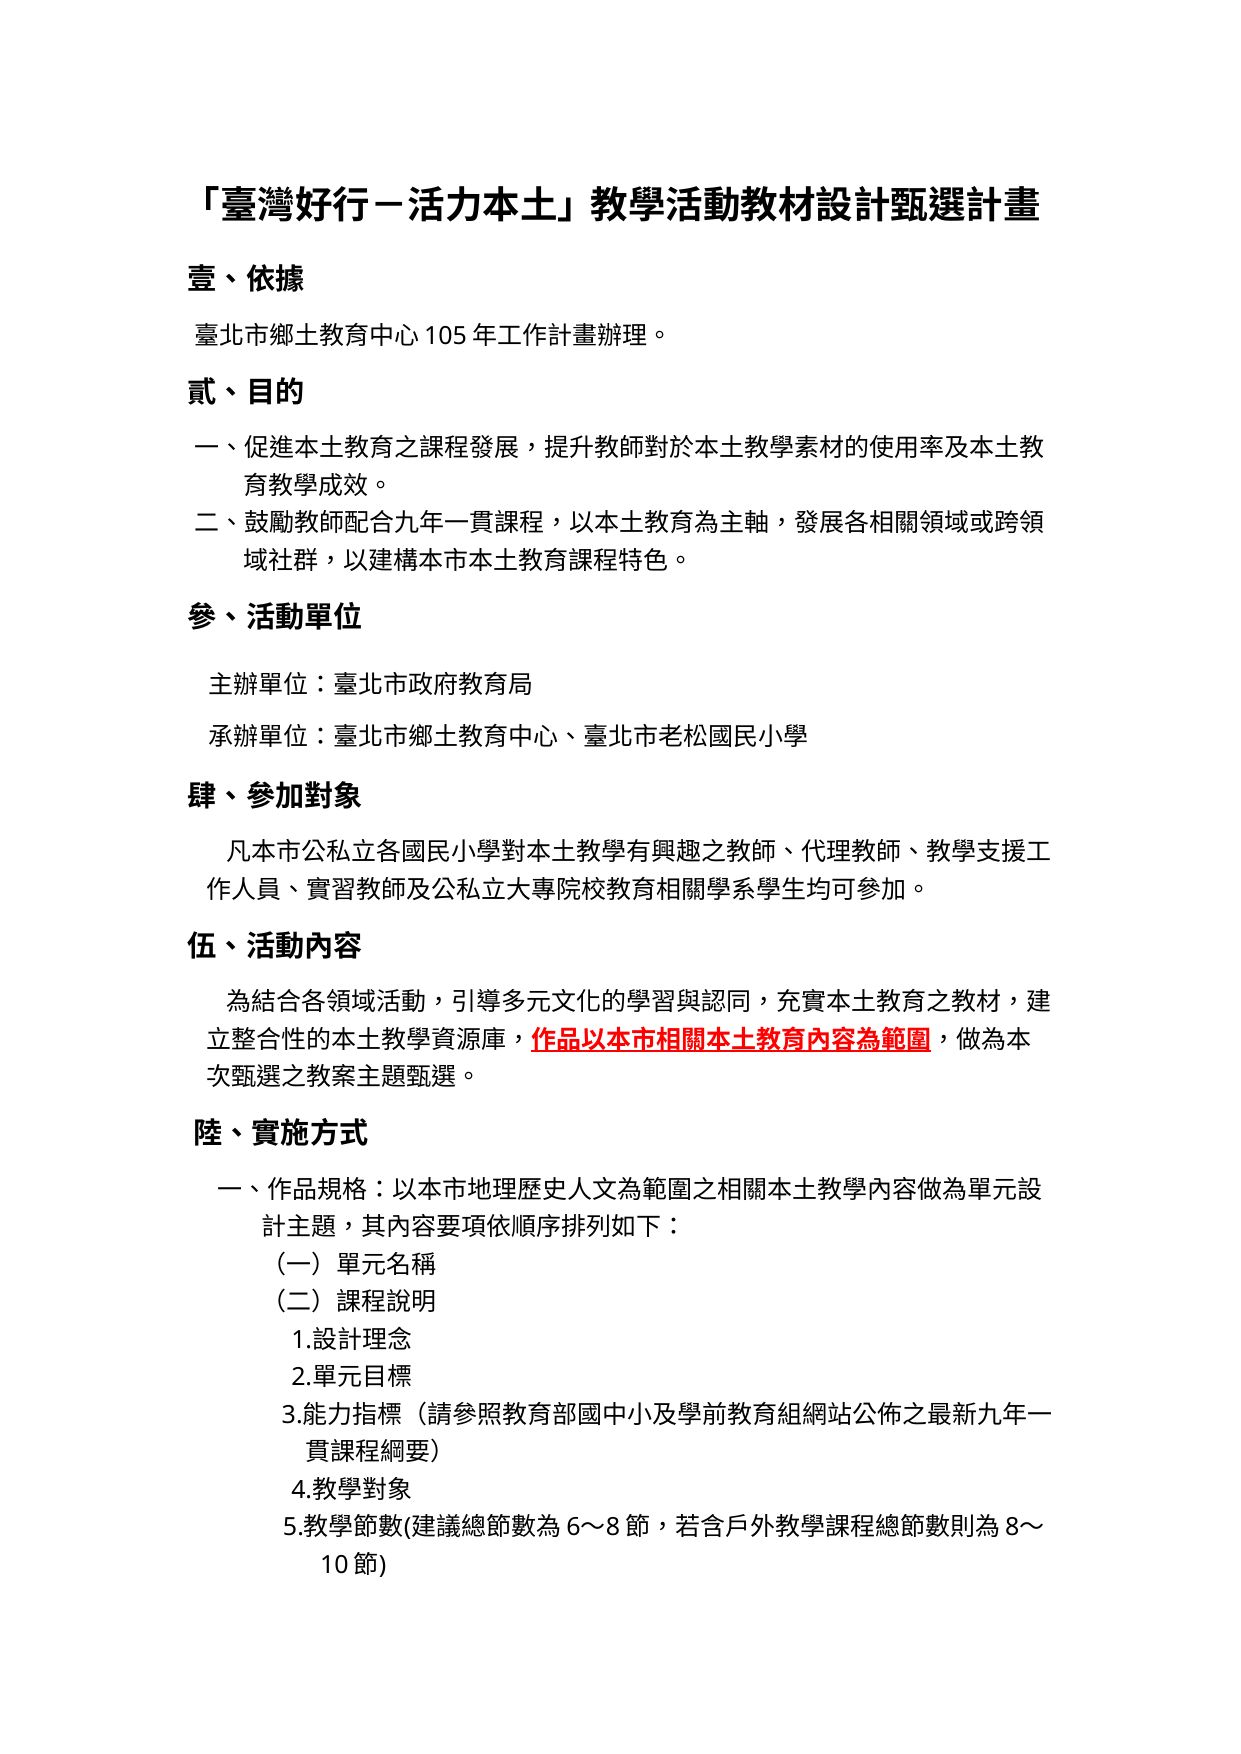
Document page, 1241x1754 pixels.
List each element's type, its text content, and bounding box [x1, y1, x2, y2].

text 參、活動單位 [187, 577, 1053, 652]
text 1.設計理念 [187, 1319, 1053, 1356]
text 主辦單位：臺北市政府教育局 [187, 652, 1053, 704]
text 5.教學節數(建議總節數為6～8節，若含戶外教學課程總節數則為8～10節) [276, 1506, 1053, 1581]
text 壹、依據 [187, 239, 1053, 314]
text 肆、參加對象 [187, 756, 1053, 831]
text （一）單元名稱 [261, 1244, 1053, 1281]
text 臺北市鄉土教育中心105年工作計畫辦理。 [187, 314, 1053, 352]
text （二）課程說明 [261, 1281, 1053, 1319]
text 伍、活動內容 [187, 906, 1053, 981]
text 2.單元目標 [187, 1356, 1053, 1394]
text 「臺灣好行－活力本土」教學活動教材設計甄選計畫 [187, 164, 1040, 239]
text 3.能力指標（請參照教育部國中小及學前教育組網站公佈之最新九年一貫課程綱要） [275, 1394, 1053, 1469]
text 凡本市公私立各國民小學對本土教學有興趣之教師、代理教師、教學支援工作人員、實習教師及公私立大專院校教育相關學系學生均可參加。 [187, 831, 1053, 906]
text 4.教學對象 [187, 1469, 1053, 1506]
text 陸、實施方式 [187, 1094, 1053, 1169]
text 二、鼓勵教師配合九年一貫課程，以本土教育為主軸，發展各相關領域或跨領域社群，以建構本市本土教育課程特色。 [187, 502, 1053, 577]
text 承辦單位：臺北市鄉土教育中心、臺北市老松國民小學 [187, 704, 1053, 756]
text 一、作品規格：以本市地理歷史人文為範圍之相關本土教學內容做為單元設計主題，其內容要項依順序排列如下： [217, 1169, 1053, 1244]
text 為結合各領域活動，引導多元文化的學習與認同，充實本土教育之教材，建立整合性的本土教學資源庫，作品以本市相關本土教育內容為範圍，做為本次甄選之教案主題甄選。 [187, 981, 1053, 1094]
text 貳、目的 [187, 352, 1053, 427]
text 一、促進本土教育之課程發展，提升教師對於本土教學素材的使用率及本土教育教學成效。 [187, 427, 1053, 502]
